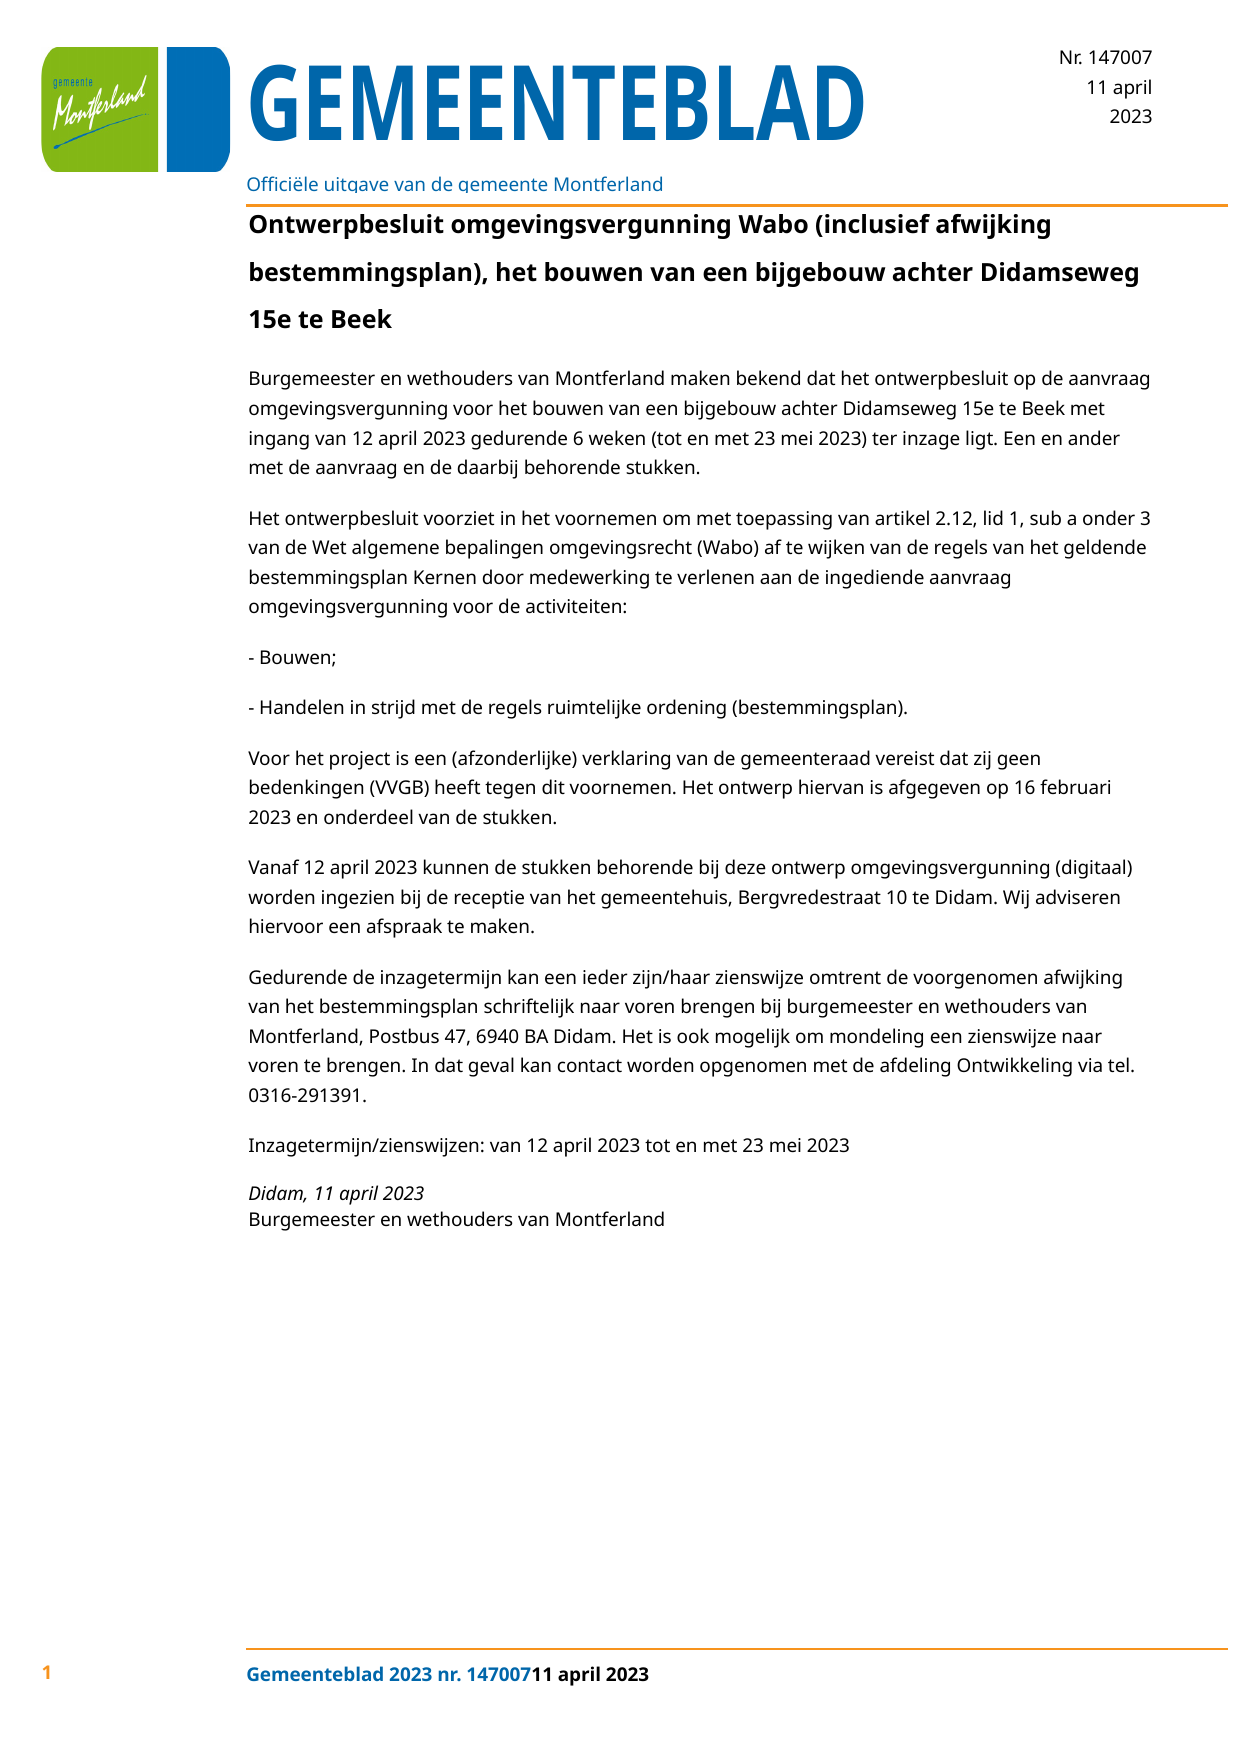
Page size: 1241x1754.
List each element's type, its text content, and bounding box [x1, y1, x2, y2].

text - Handelen in strijd met de regels ruimtelijke ordening (bestemmingsplan). [248, 694, 1152, 720]
text Burgemeester en wethouders van Montferland [248, 1206, 1152, 1232]
text Didam, 11 april 2023 [248, 1180, 1152, 1206]
text Ontwerpbesluit omgevingsvergunning Wabo (inclusief afwijking bestemmingsplan), het bouwen van een bijgebouw achter Didamseweg 15e te Beek [248, 207, 1152, 336]
text Gedurende de inzagetermijn kan een ieder zijn/haar zienswijze omtrent de voorgenomen afwijking van het bestemmingsplan schriftelijk naar voren brengen bij burgemeester en wethouders van Montferland, Postbus 47, 6940 BA Didam. Het is ook mogelijk om mondeling een zienswijze naar voren te brengen. In dat geval kan contact worden opgenomen met de afdeling Ontwikkeling via tel. 0316-291391. [248, 964, 1152, 1108]
picture [41, 47, 231, 172]
text Inzagetermijn/zienswijzen: van 12 april 2023 tot en met 23 mei 2023 [248, 1133, 1152, 1158]
text - Bouwen; [248, 644, 1152, 669]
text Vanaf 12 april 2023 kunnen de stukken behorende bij deze ontwerp omgevingsvergunning (digitaal) worden ingezien bij de receptie van het gemeentehuis, Bergvredestraat 10 te Didam. Wij adviseren hiervoor een afspraak te maken. [248, 854, 1152, 939]
text Het ontwerpbesluit voorziet in het voornemen om met toepassing van artikel 2.12, lid 1, sub a onder 3 van de Wet algemene bepalingen omgevingsrecht (Wabo) af te wijken van de regels van het geldende bestemmingsplan Kernen door medewerking te verlenen aan de ingediende aanvraag omgevingsvergunning voor de activiteiten: [248, 505, 1152, 619]
text Burgemeester en wethouders van Montferland maken bekend dat het ontwerpbesluit op de aanvraag omgevingsvergunning voor het bouwen van een bijgebouw achter Didamseweg 15e te Beek met ingang van 12 april 2023 gedurende 6 weken (tot en met 23 mei 2023) ter inzage ligt. Een en ander met de aanvraag en de daarbij behorende stukken. [248, 366, 1152, 480]
text Voor het project is een (afzonderlijke) verklaring van de gemeenteraad vereist dat zij geen bedenkingen (VVGB) heeft tegen dit voornemen. Het ontwerp hiervan is afgegeven op 16 februari 2023 en onderdeel van de stukken. [248, 745, 1152, 829]
